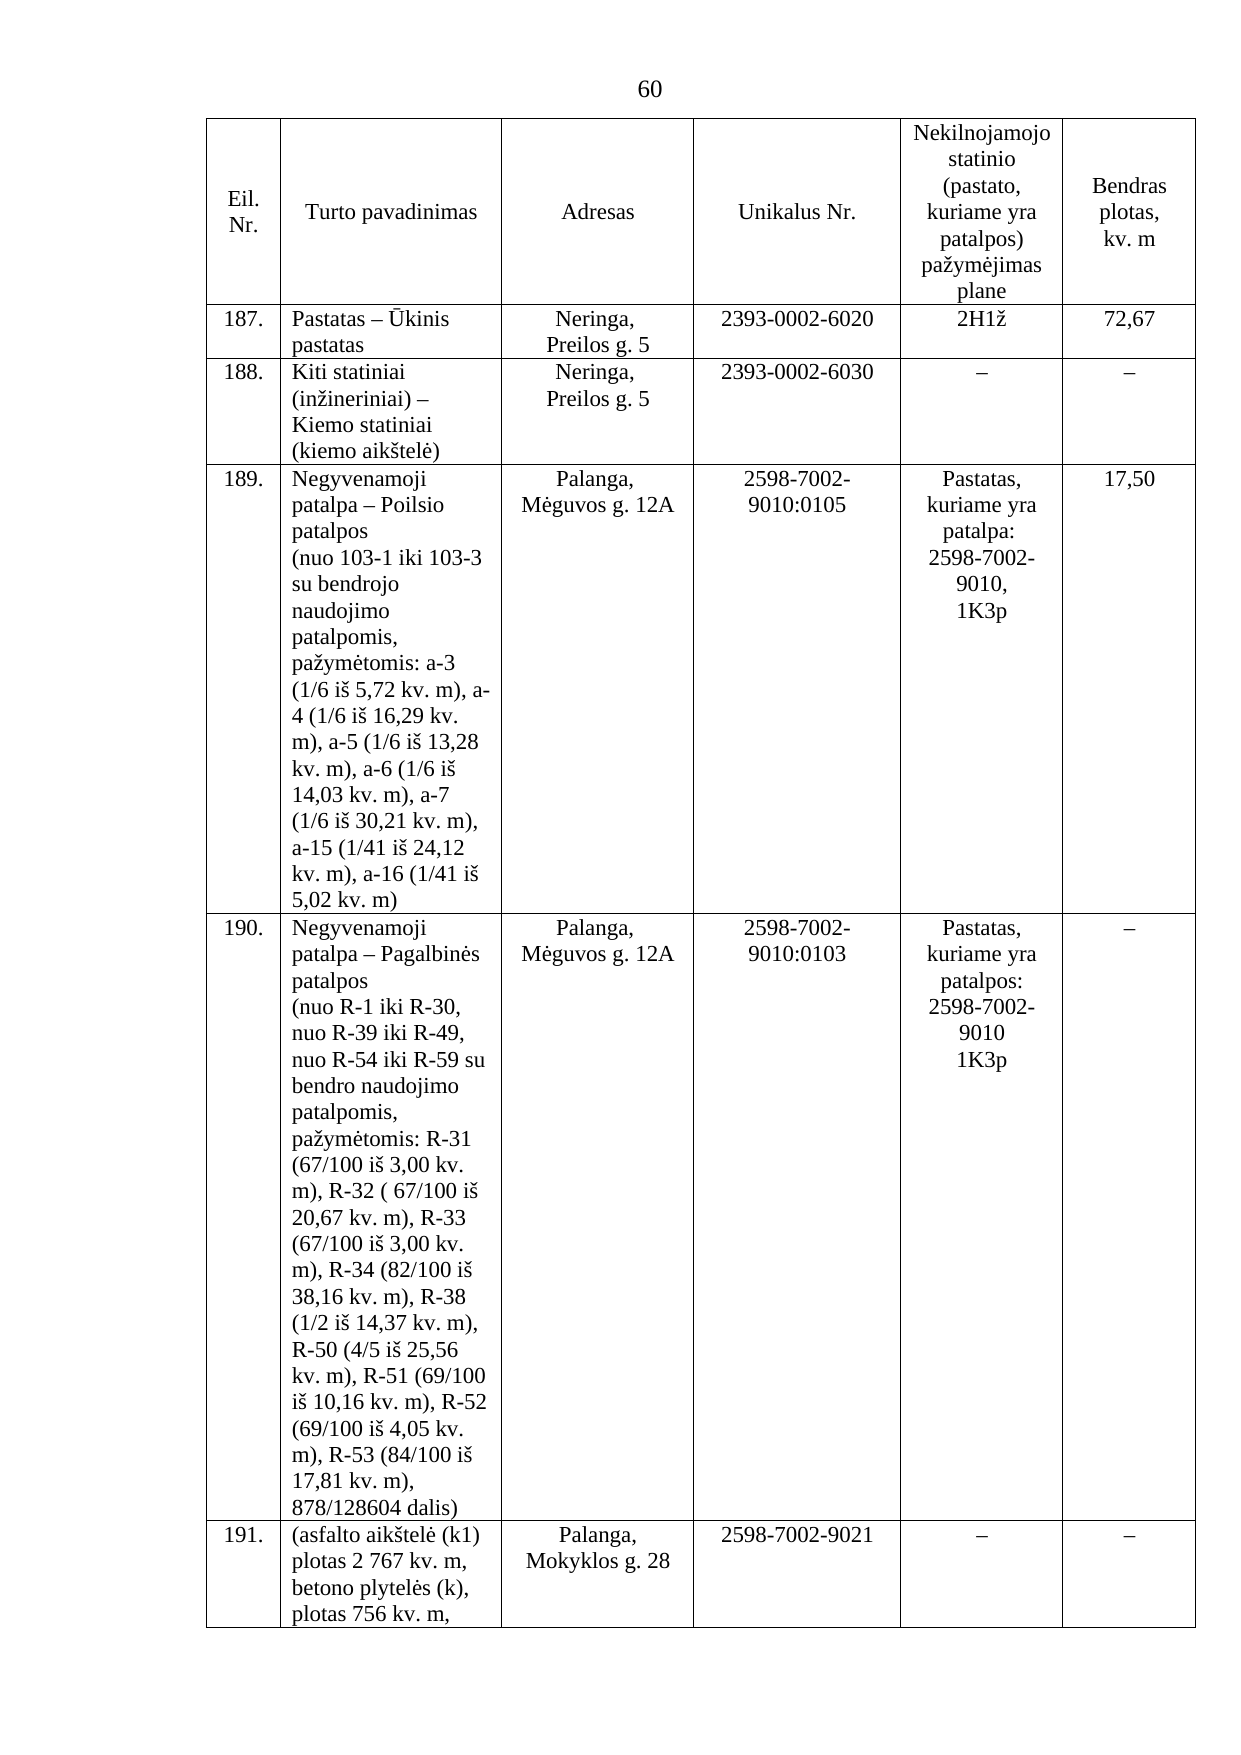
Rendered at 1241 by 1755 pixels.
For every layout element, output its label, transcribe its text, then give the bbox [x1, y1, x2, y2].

table_cell 2598-7002-9010:0103 [694, 914, 900, 1520]
table_cell Negyvenamoji patalpa – Poilsio patalpos (nuo 103-1 iki 103-3 su bendrojo naudojimo patalpomis, pažymėtomis: a-3 (1/6 iš 5,72 kv. m), a-4 (1/6 iš 16,29 kv. m), a-5 (1/6 iš 13,28 kv. m), a-6 (1/6 iš 14,03 kv. m), a-7 (1/6 iš 30,21 kv. m), a-15 (1/41 iš 24,12 kv. m), a-16 (1/41 iš 5,02 kv. m) [281, 465, 501, 913]
table_cell Neringa, Preilos g. 5 [502, 359, 693, 464]
table_cell Negyvenamoji patalpa – Pagalbinės patalpos (nuo R-1 iki R-30, nuo R-39 iki R-49, nuo R-54 iki R-59 su bendro naudojimo patalpomis, pažymėtomis: R-31 (67/100 iš 3,00 kv. m), R-32 ( 67/100 iš 20,67 kv. m), R-33 (67/100 iš 3,00 kv. m), R-34 (82/100 iš 38,16 kv. m), R-38 (1/2 iš 14,37 kv. m), R-50 (4/5 iš 25,56 kv. m), R-51 (69/100 iš 10,16 kv. m), R-52 (69/100 iš 4,05 kv. m), R-53 (84/100 iš 17,81 kv. m), 878/128604 dalis) [281, 914, 501, 1520]
table_header Unikalus Nr. [694, 119, 900, 304]
table_header Bendras plotas, kv. m [1063, 119, 1195, 304]
table_cell 2598-7002-9021 [694, 1521, 900, 1627]
table_header Turto pavadinimas [281, 119, 501, 304]
table_cell 2393-0002-6020 [694, 305, 900, 357]
table_header Eil. Nr. [207, 119, 280, 304]
table_cell 2393-0002-6030 [694, 359, 900, 464]
table_cell Neringa, Preilos g. 5 [502, 305, 693, 357]
table_cell Kiti statiniai (inžineriniai) – Kiemo aikštelė (asfalto aikštelė (k1) plotas 2 767 kv. m, betono plytelės (k), plotas 756 kv. m, 1750/352300 dalis) [281, 1521, 501, 1627]
table_header Nekilnojamojo statinio (pastato, kuriame yra patalpos) pažymėjimas plane [901, 119, 1062, 304]
table_cell Kiti statiniai (inžineriniai) – Kiemo statiniai (kiemo aikštelė) [281, 359, 501, 464]
table_cell – [901, 359, 1062, 464]
table_cell Palanga, Mėguvos g. 12A [502, 465, 693, 913]
table_cell – [1063, 1521, 1195, 1627]
table_cell Palanga, Mėguvos g. 12A [502, 914, 693, 1520]
table_cell Palanga, Mokyklos g. 28 [502, 1521, 693, 1627]
table_cell – [1063, 359, 1195, 464]
table_cell 191. [207, 1521, 280, 1627]
table_cell 190. [207, 914, 280, 1520]
table_cell Pastatas, kuriame yra patalpa: 2598-7002-9010, 1K3p [901, 465, 1062, 913]
table_cell 189. [207, 465, 280, 913]
table_cell 2H1ž [901, 305, 1062, 357]
table_header Adresas [502, 119, 693, 304]
table_cell 2598-7002-9010:0105 [694, 465, 900, 913]
table_cell 187. [207, 305, 280, 357]
table_cell – [1063, 914, 1195, 1520]
table_cell Pastatas – Ūkinis pastatas [281, 305, 501, 357]
table_cell 188. [207, 359, 280, 464]
table_cell – [901, 1521, 1062, 1627]
table_cell 72,67 [1063, 305, 1195, 357]
table_cell 17,50 [1063, 465, 1195, 913]
table_cell Pastatas, kuriame yra patalpos: 2598-7002-9010 1K3p [901, 914, 1062, 1520]
